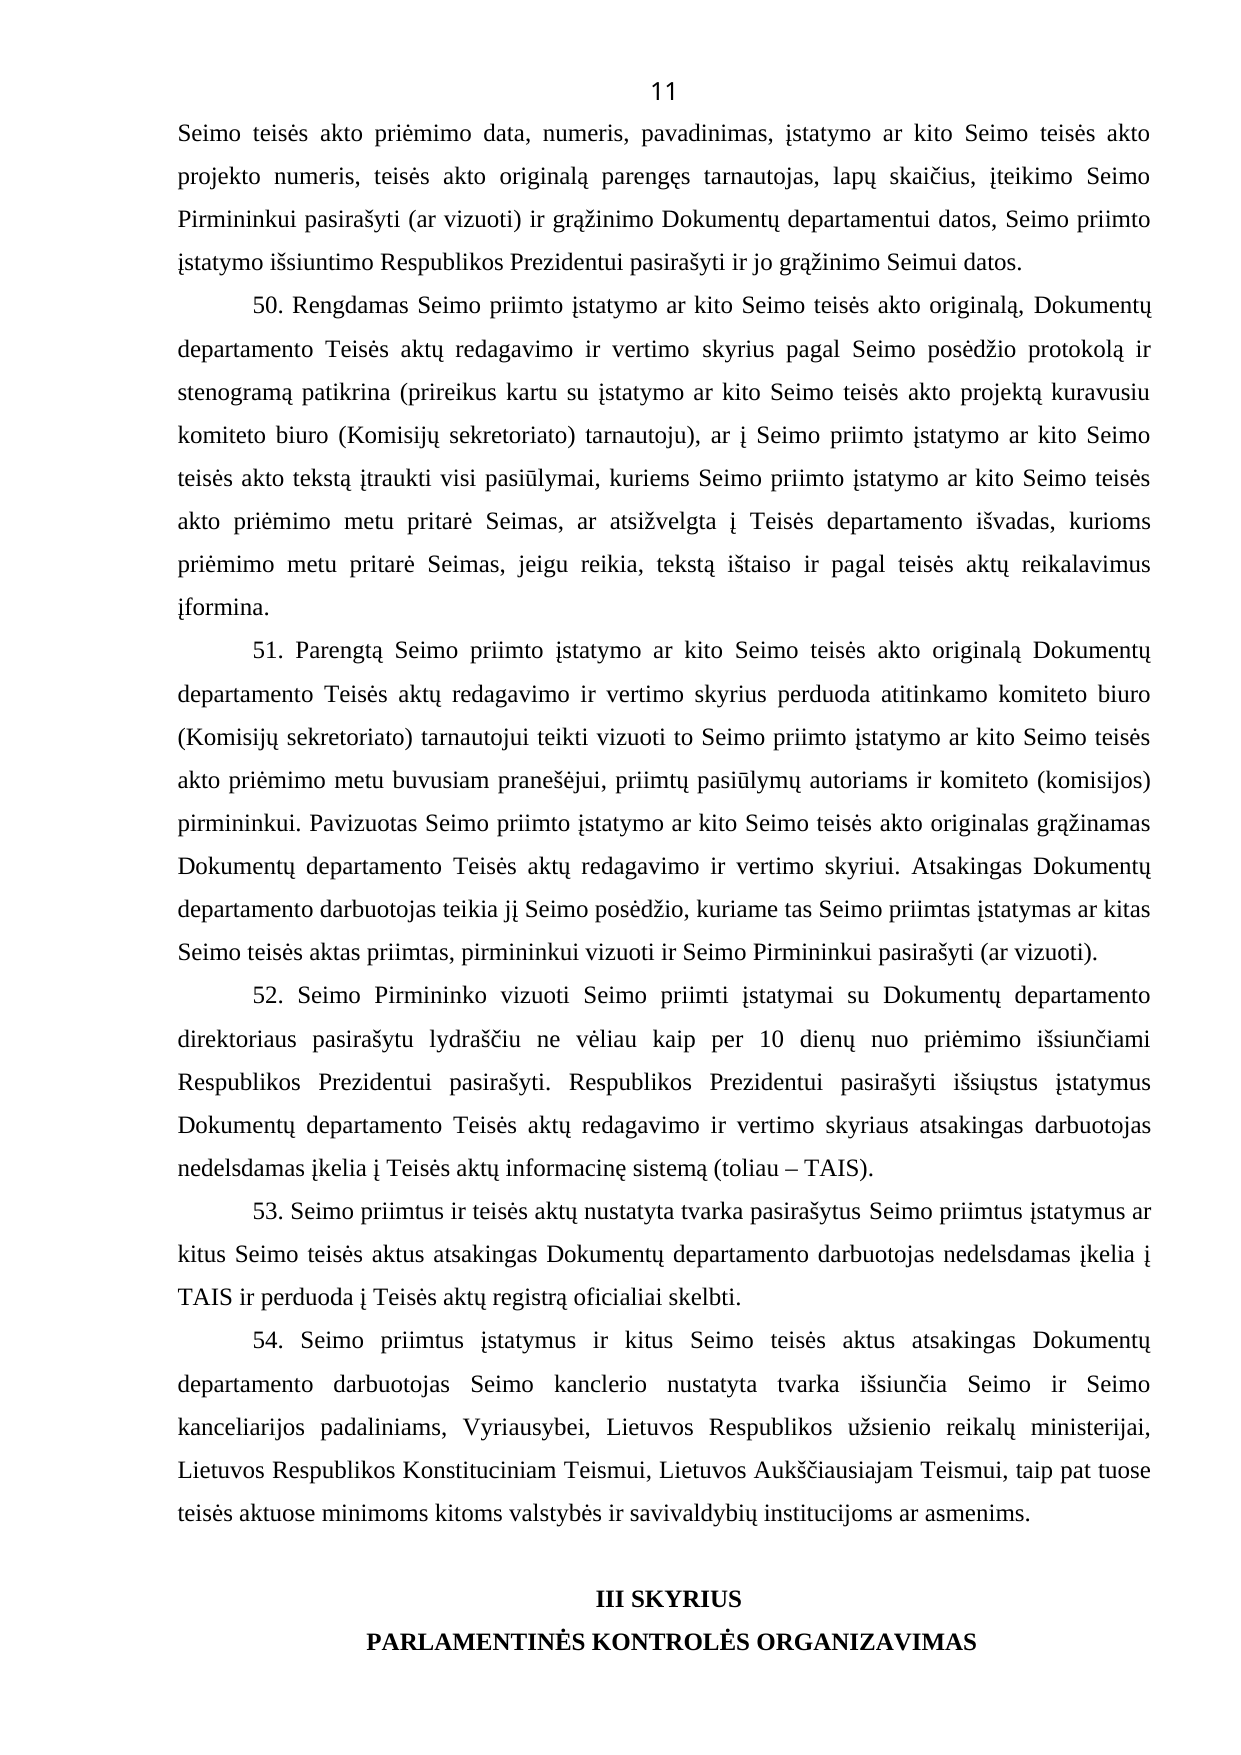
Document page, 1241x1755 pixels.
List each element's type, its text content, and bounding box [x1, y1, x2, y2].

text 53. Seimo priimtus ir teisės aktų nustatyta tvarka pasirašytus Seimo priimtus įstatymus ar kitus Seimo teisės aktus atsakingas Dokumentų departamento darbuotojas nedelsdamas įkelia į TAIS ir perduoda į Teisės aktų registrą oficialiai skelbti. [177, 1196, 1152, 1311]
text 50. Rengdamas Seimo priimto įstatymo ar kito Seimo teisės akto originalą, Dokumentų departamento Teisės aktų redagavimo ir vertimo skyrius pagal Seimo posėdžio protokolą ir stenogramą patikrina (prireikus kartu su įstatymo ar kito Seimo teisės akto projektą kuravusiu komiteto biuro (Komisijų sekretoriato) tarnautoju), ar į Seimo priimto įstatymo ar kito Seimo teisės akto tekstą įtraukti visi pasiūlymai, kuriems Seimo priimto įstatymo ar kito Seimo teisės akto priėmimo metu pritarė Seimas, ar atsižvelgta į Teisės departamento išvadas, kurioms priėmimo metu pritarė Seimas, jeigu reikia, tekstą ištaiso ir pagal teisės aktų reikalavimus įformina. [177, 291, 1152, 621]
text 54. Seimo priimtus įstatymus ir kitus Seimo teisės aktus atsakingas Dokumentų departamento darbuotojas Seimo kanclerio nustatyta tvarka išsiunčia Seimo ir Seimo kanceliarijos padaliniams, Vyriausybei, Lietuvos Respublikos užsienio reikalų ministerijai, Lietuvos Respublikos Konstituciniam Teismui, Lietuvos Aukščiausiajam Teismui, taip pat tuose teisės aktuose minimoms kitoms valstybės ir savivaldybių institucijoms ar asmenims. [177, 1326, 1152, 1527]
text III SKYRIUS [177, 1584, 1152, 1613]
text PARLAMENTINĖS KONTROLĖS ORGANIZAVIMAS [177, 1627, 1152, 1656]
text 51. Parengtą Seimo priimto įstatymo ar kito Seimo teisės akto originalą Dokumentų departamento Teisės aktų redagavimo ir vertimo skyrius perduoda atitinkamo komiteto biuro (Komisijų sekretoriato) tarnautojui teikti vizuoti to Seimo priimto įstatymo ar kito Seimo teisės akto priėmimo metu buvusiam pranešėjui, priimtų pasiūlymų autoriams ir komiteto (komisijos) pirmininkui. Pavizuotas Seimo priimto įstatymo ar kito Seimo teisės akto originalas grąžinamas Dokumentų departamento Teisės aktų redagavimo ir vertimo skyriui. Atsakingas Dokumentų departamento darbuotojas teikia jį Seimo posėdžio, kuriame tas Seimo priimtas įstatymas ar kitas Seimo teisės aktas priimtas, pirmininkui vizuoti ir Seimo Pirmininkui pasirašyti (ar vizuoti). [177, 636, 1152, 966]
text Seimo teisės akto priėmimo data, numeris, pavadinimas, įstatymo ar kito Seimo teisės akto projekto numeris, teisės akto originalą parengęs tarnautojas, lapų skaičius, įteikimo Seimo Pirmininkui pasirašyti (ar vizuoti) ir grąžinimo Dokumentų departamentui datos, Seimo priimto įstatymo išsiuntimo Respublikos Prezidentui pasirašyti ir jo grąžinimo Seimui datos. [177, 118, 1152, 276]
text 52. Seimo Pirmininko vizuoti Seimo priimti įstatymai su Dokumentų departamento direktoriaus pasirašytu lydraščiu ne vėliau kaip per 10 dienų nuo priėmimo išsiunčiami Respublikos Prezidentui pasirašyti. Respublikos Prezidentui pasirašyti išsiųstus įstatymus Dokumentų departamento Teisės aktų redagavimo ir vertimo skyriaus atsakingas darbuotojas nedelsdamas įkelia į Teisės aktų informacinę sistemą (toliau – TAIS). [177, 981, 1152, 1182]
